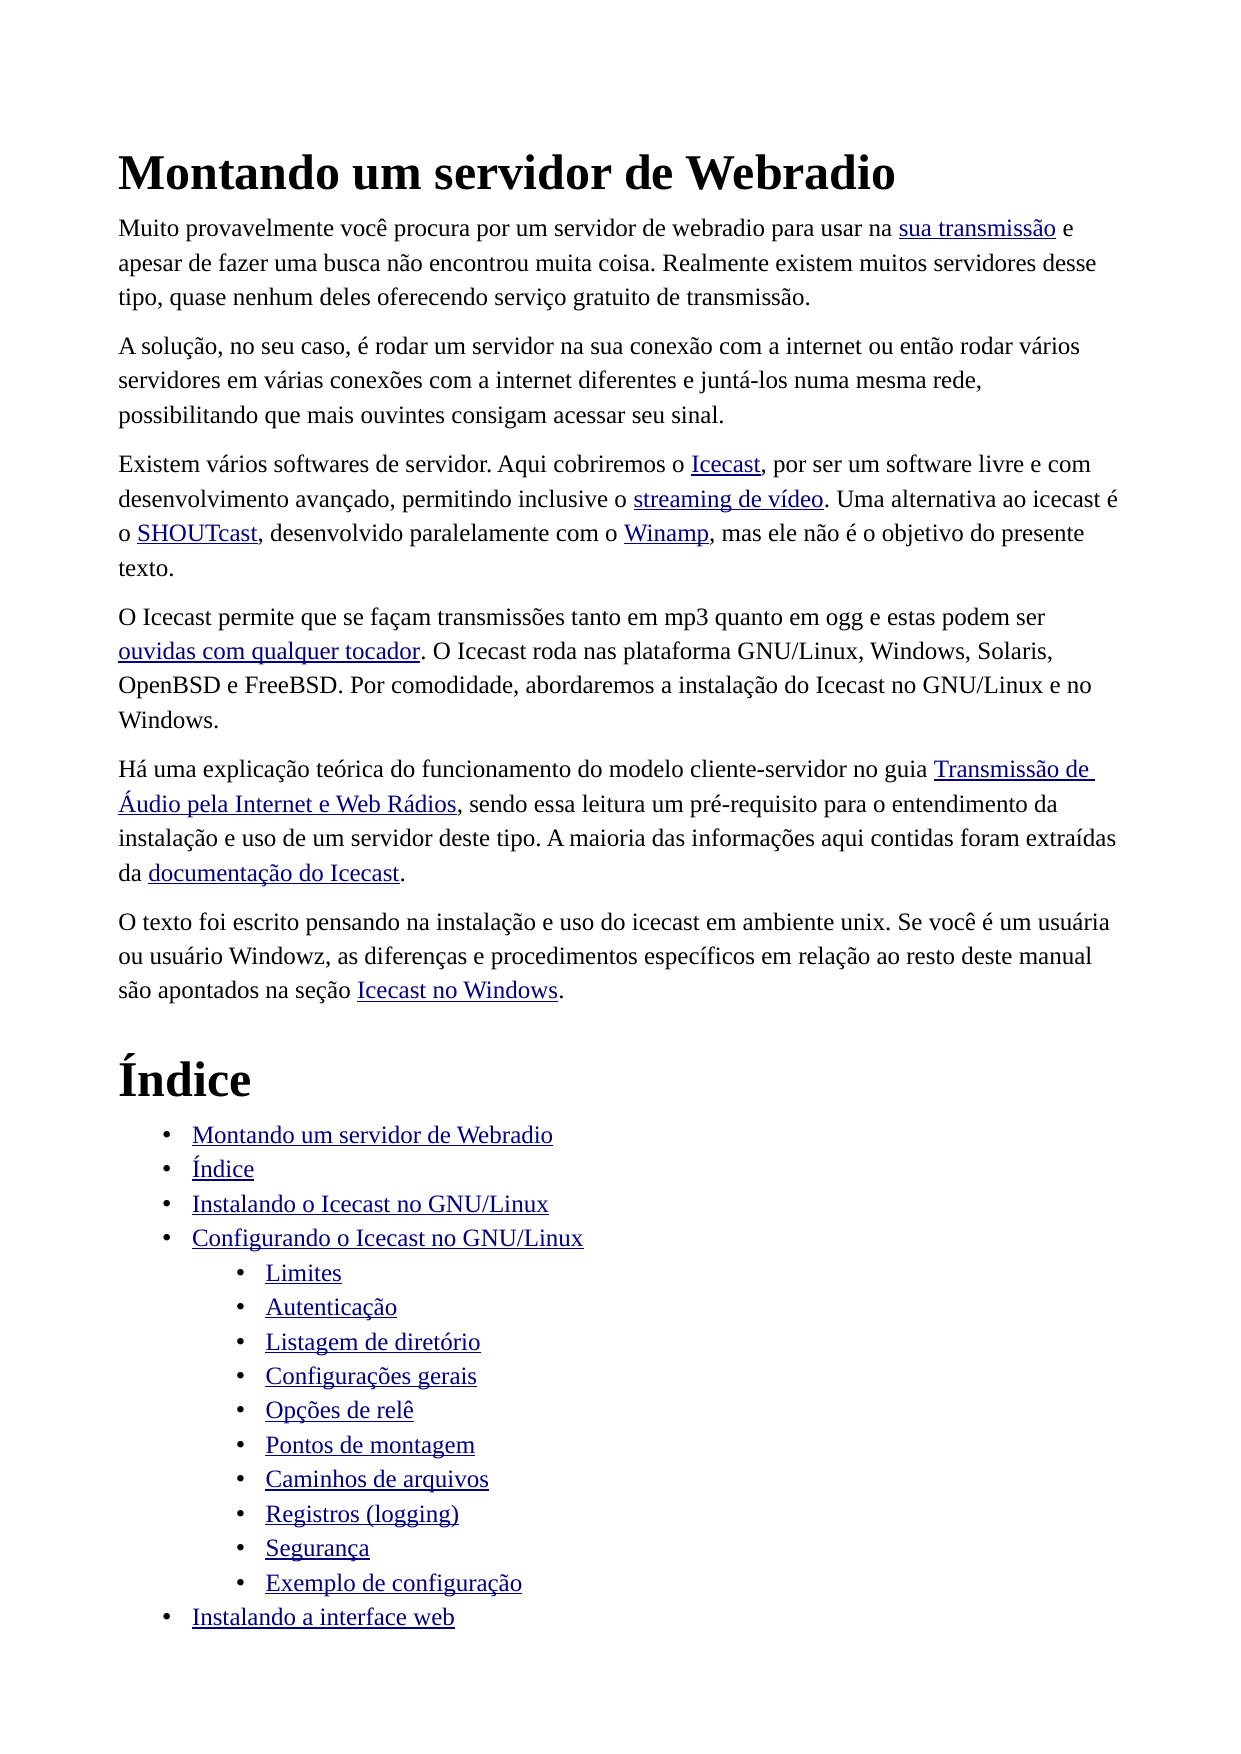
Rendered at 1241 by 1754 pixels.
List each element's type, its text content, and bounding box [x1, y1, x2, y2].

text Há uma explicação teórica do funcionamento do modelo cliente-servidor no guia Transmissão de Áudio pela Internet e Web Rádios, sendo essa leitura um pré-requisito para o entendimento da instalação e uso de um servidor deste tipo. A maioria das informações aqui contidas foram extraídas da documentação do Icecast. [118, 754, 1122, 886]
text Muito provavelmente você procura por um servidor de webradio para usar na sua transmissão e apesar de fazer uma busca não encontrou muita coisa. Realmente existem muitos servidores desse tipo, quase nenhum deles oferecendo serviço gratuito de transmissão. [118, 213, 1122, 311]
text A solução, no seu caso, é rodar um servidor na sua conexão com a internet ou então rodar vários servidores em várias conexões com a internet diferentes e juntá-los numa mesma rede, possibilitando que mais ouvintes consigam acessar seu sinal. [118, 331, 1122, 429]
list Segurança [236, 1533, 1122, 1562]
list Configurando o Icecast no GNU/Linux [162, 1223, 1122, 1252]
subtitle Índice [118, 1050, 1122, 1107]
list Opções de relê [236, 1396, 1122, 1424]
list Limites [236, 1258, 1122, 1286]
text Existem vários softwares de servidor. Aqui cobriremos o Icecast, por ser um software livre e com desenvolvimento avançado, permitindo inclusive o streaming de vídeo. Uma alternativa ao icecast é o SHOUTcast, desenvolvido paralelamente com o Winamp, mas ele não é o objetivo do presente texto. [118, 449, 1122, 581]
list Autenticação [236, 1292, 1122, 1321]
text O texto foi escrito pensando na instalação e uso do icecast em ambiente unix. Se você é um usuária ou usuário Windowz, as diferenças e procedimentos específicos em relação ao resto deste manual são apontados na seção Icecast no Windows. [118, 907, 1122, 1004]
list Exemplo de configuração [236, 1568, 1122, 1597]
list Listagem de diretório [236, 1327, 1122, 1355]
subtitle Montando um servidor de Webradio [118, 143, 1122, 201]
list Índice [162, 1154, 1122, 1183]
list Pontos de montagem [236, 1430, 1122, 1459]
list Configurações gerais [236, 1361, 1122, 1390]
text O Icecast permite que se façam transmissões tanto em mp3 quanto em ogg e estas podem ser ouvidas com qualquer tocador. O Icecast roda nas plataforma GNU/Linux, Windows, Solaris, OpenBSD e FreeBSD. Por comodidade, abordaremos a instalação do Icecast no GNU/Linux e no Windows. [118, 602, 1122, 734]
list Instalando a interface web [162, 1602, 1122, 1631]
list Montando um servidor de Webradio [162, 1120, 1122, 1148]
list Caminhos de arquivos [236, 1464, 1122, 1493]
list Instalando o Icecast no GNU/Linux [162, 1189, 1122, 1217]
list Registros (logging) [236, 1499, 1122, 1528]
